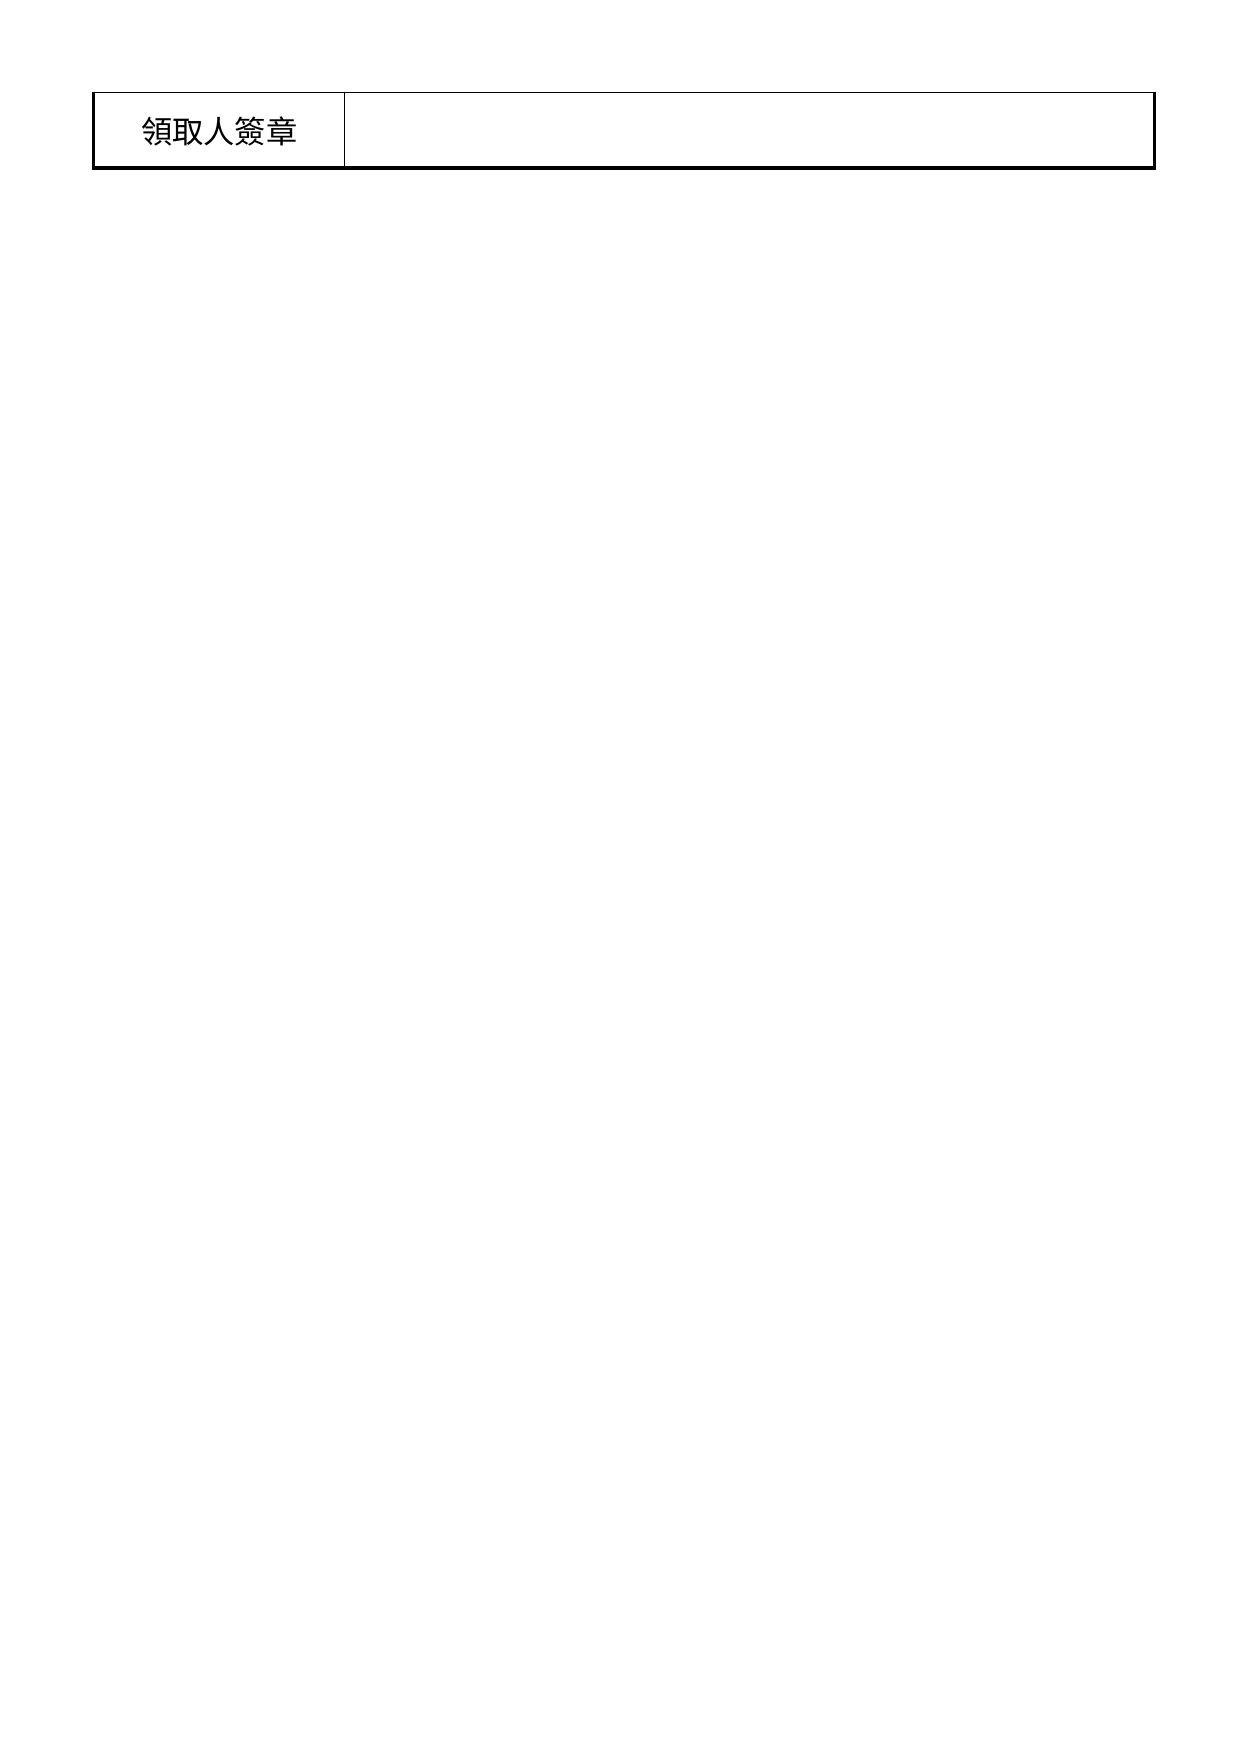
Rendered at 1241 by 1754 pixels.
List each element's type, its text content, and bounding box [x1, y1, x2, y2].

table_cell [345, 93, 1153, 166]
table_cell 領取人簽章 [95, 93, 344, 166]
